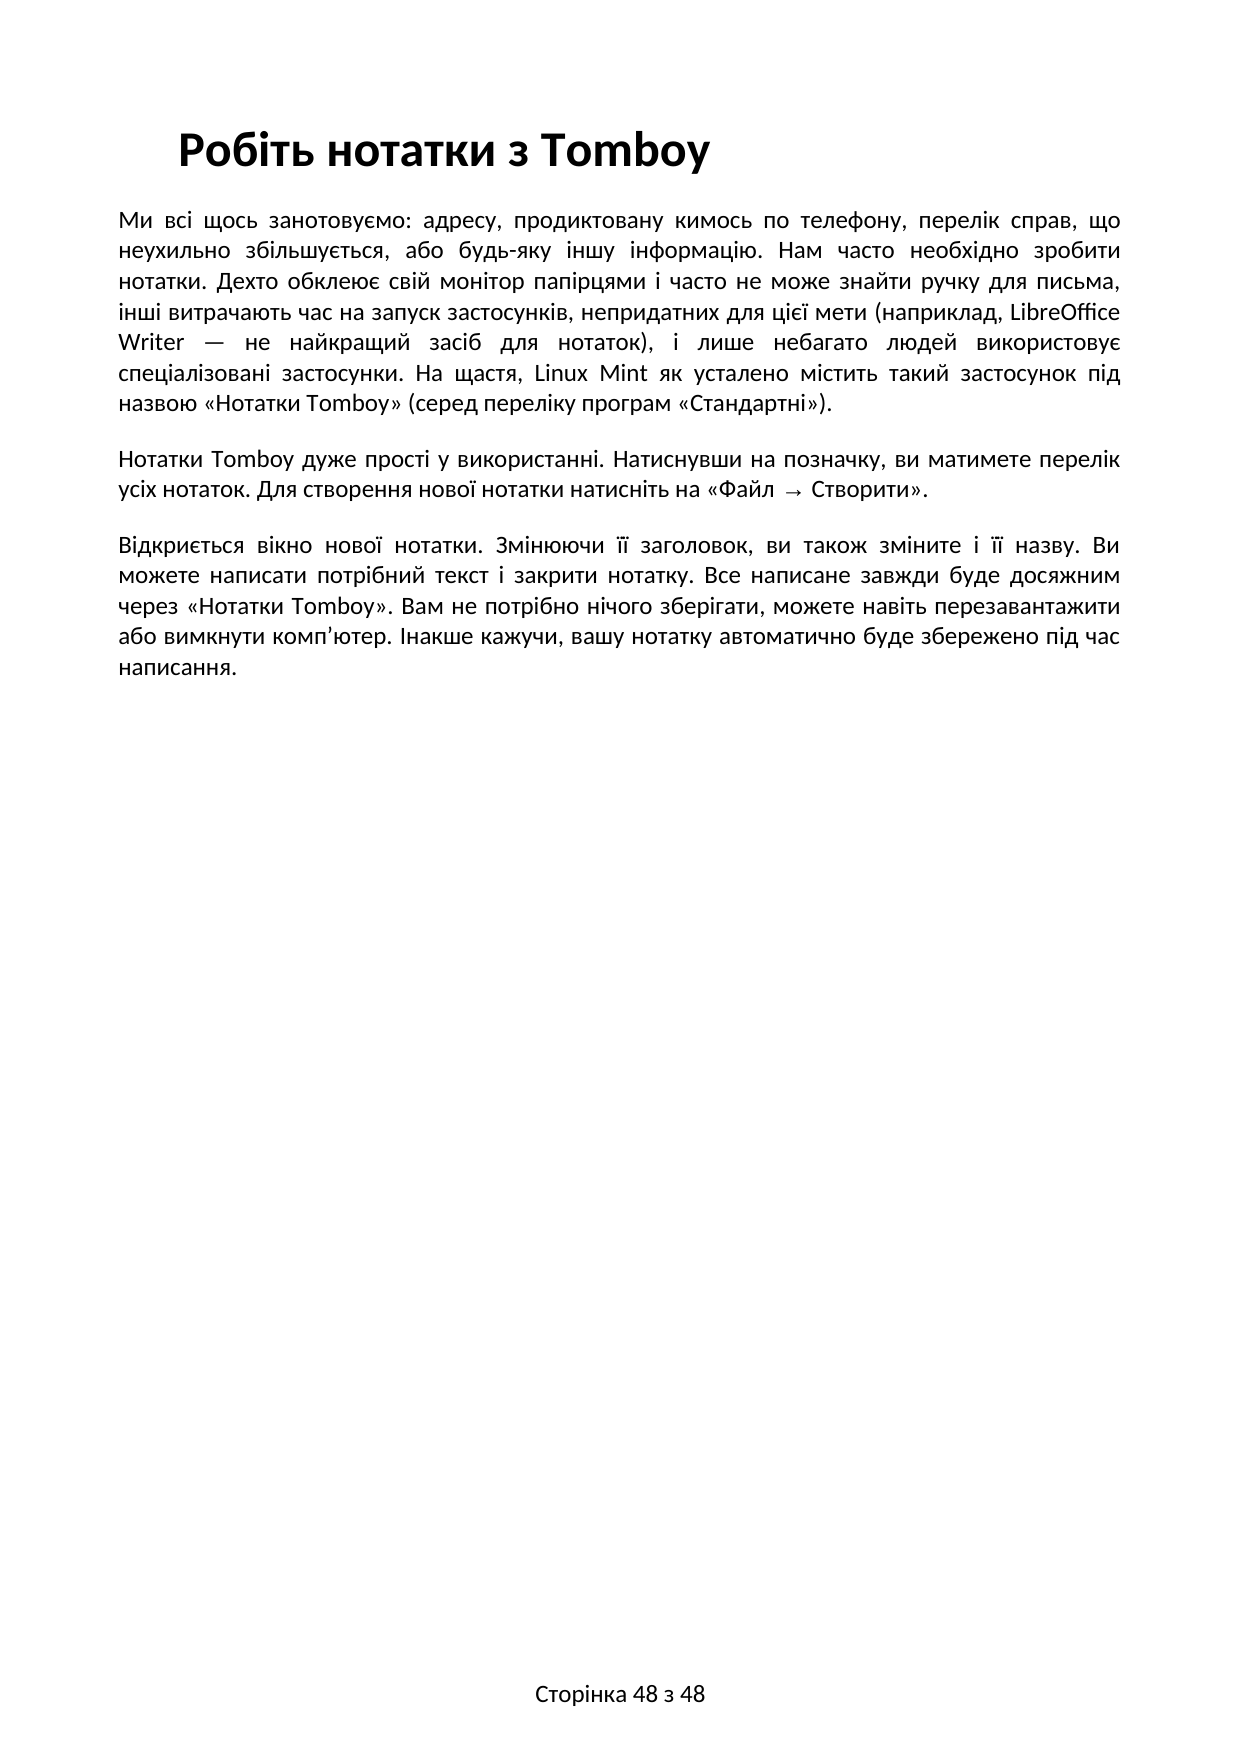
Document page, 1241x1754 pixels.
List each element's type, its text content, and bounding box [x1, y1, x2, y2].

subtitle Робіть нотатки з Tomboy [118, 118, 1122, 179]
text Відкриється вікно нової нотатки. Змінюючи її заголовок, ви також зміните і її назву. Ви можете написати потрібний текст і закрити нотатку. Все написане завжди буде досяжним через «Нотатки Tomboy». Вам не потрібно нічого зберігати, можете навіть перезавантажити або вимкнути комп’ютер. Інакше кажучи, вашу нотатку автоматично буде збережено під час написання. [118, 529, 1122, 681]
text Нотатки Tomboy дуже прості у використанні. Натиснувши на позначку, ви матимете перелік усіх нотаток. Для створення нової нотатки натисніть на «Файл → Створити». [118, 443, 1122, 504]
text Ми всі щось занотовуємо: адресу, продиктовану кимось по телефону, перелік справ, що неухильно збільшується, або будь-яку іншу інформацію. Нам часто необхідно зробити нотатки. Дехто обклеює свій монітор папірцями і часто не може знайти ручку для письма, інші витрачають час на запуск застосунків, непридатних для цієї мети (наприклад, LibreOffice Writer — не найкращий засіб для нотаток), і лише небагато людей використовує спеціалізовані застосунки. На щастя, Linux Mint як усталено містить такий застосунок під назвою «Нотатки Tomboy» (серед переліку програм «Стандартні»). [118, 204, 1122, 418]
